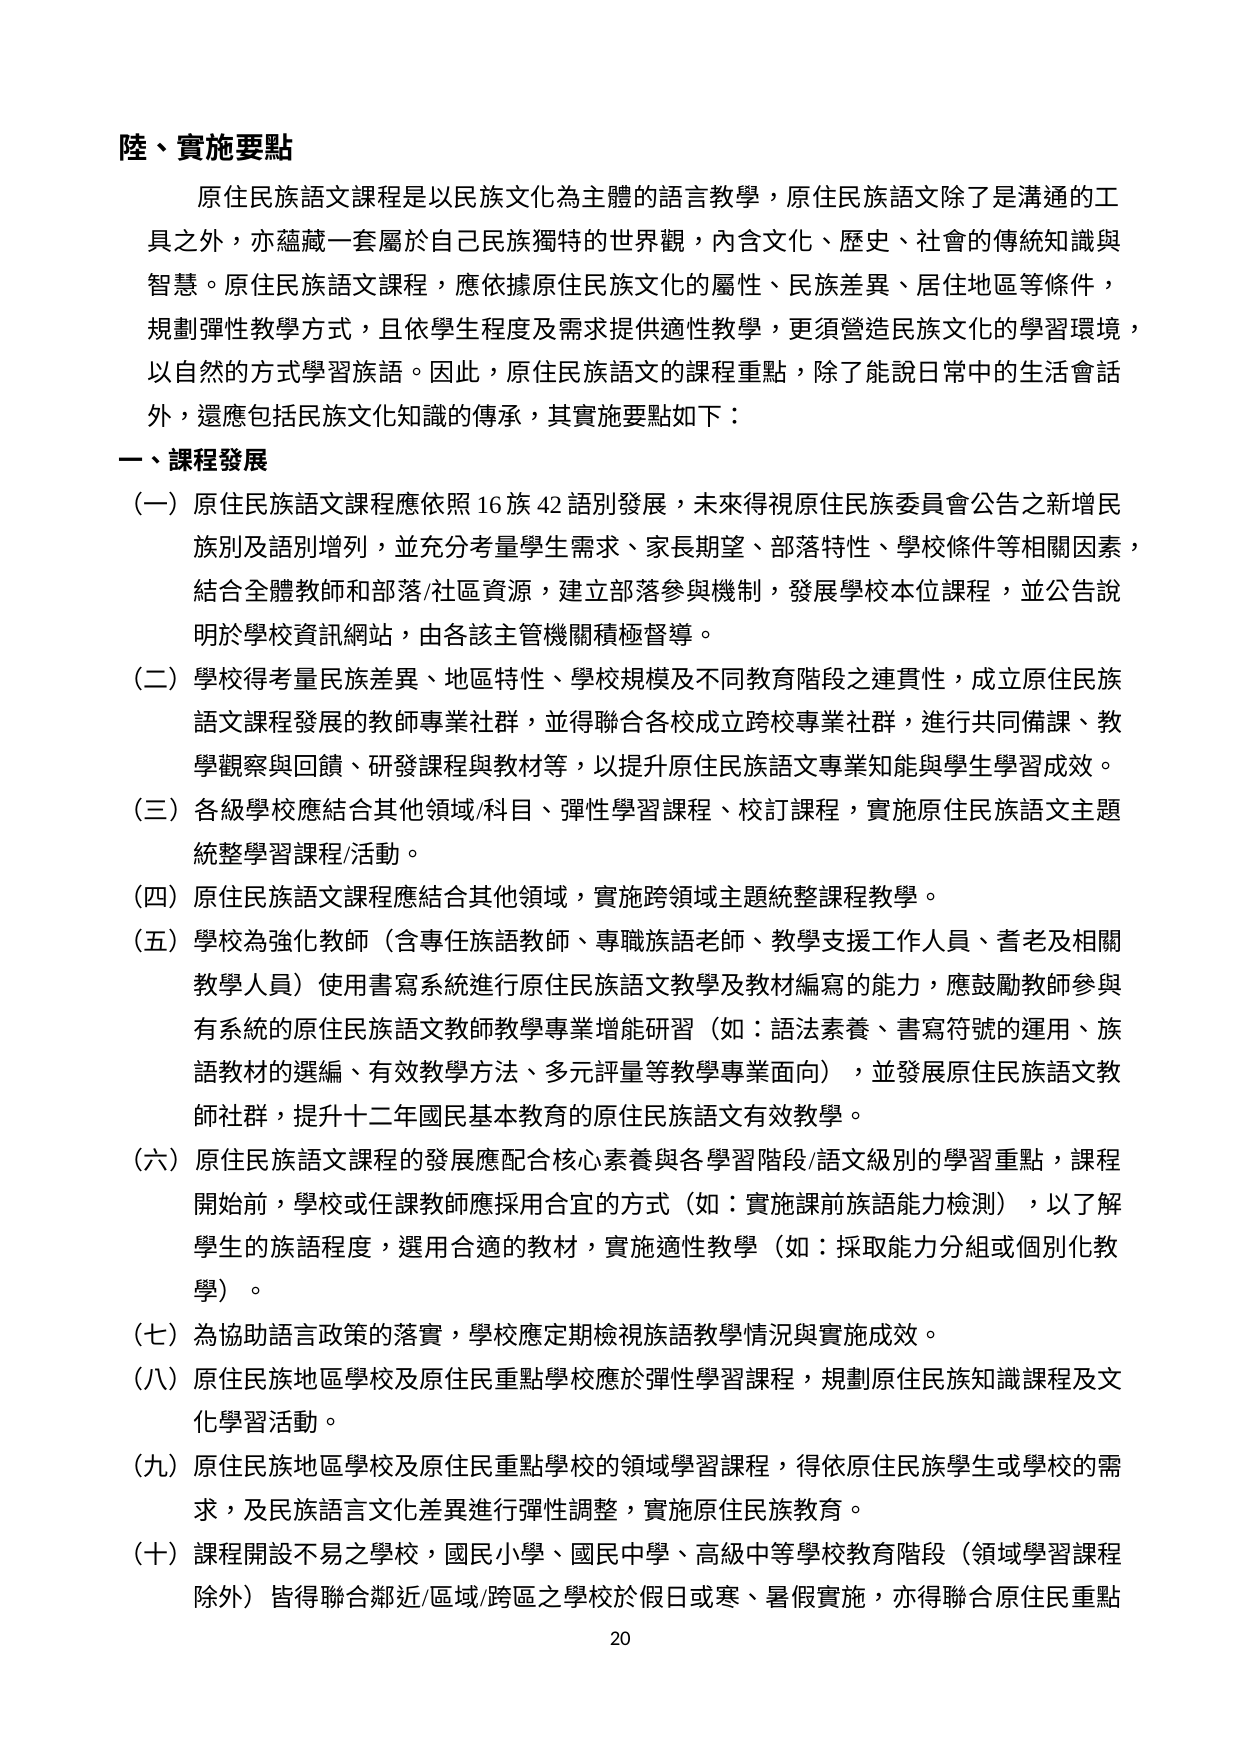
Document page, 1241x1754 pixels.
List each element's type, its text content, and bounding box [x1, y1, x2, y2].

text 原住民族語文課程是以民族文化為主體的語言教學，原住民族語文除了是溝通的工具之外，亦蘊藏一套屬於自己民族獨特的世界觀，內含文化、歷史、社會的傳統知識與智慧。原住民族語文課程，應依據原住民族文化的屬性、民族差異、居住地區等條件，規劃彈性教學方式，且依學生程度及需求提供適性教學，更須營造民族文化的學習環境，以自然的方式學習族語。因此，原住民族語文的課程重點，除了能說日常中的生活會話外，還應包括民族文化知識的傳承，其實施要點如下： [148, 172, 1122, 434]
text （一）原住民族語文課程應依照16族42語別發展，未來得視原住民族委員會公告之新增民族別及語別增列，並充分考量學生需求、家長期望、部落特性、學校條件等相關因素，結合全體教師和部落/社區資源，建立部落參與機制，發展學校本位課程，並公告說明於學校資訊網站，由各該主管機關積極督導。 [118, 478, 1122, 653]
text （二）學校得考量民族差異、地區特性、學校規模及不同教育階段之連貫性，成立原住民族語文課程發展的教師專業社群，並得聯合各校成立跨校專業社群，進行共同備課、教學觀察與回饋、研發課程與教材等，以提升原住民族語文專業知能與學生學習成效。 [118, 653, 1122, 784]
text （八）原住民族地區學校及原住民重點學校應於彈性學習課程，規劃原住民族知識課程及文化學習活動。 [118, 1353, 1122, 1441]
text （五）學校為強化教師（含專任族語教師、專職族語老師、教學支援工作人員、耆老及相關教學人員）使用書寫系統進行原住民族語文教學及教材編寫的能力，應鼓勵教師參與有系統的原住民族語文教師教學專業增能研習（如：語法素養、書寫符號的運用、族語教材的選編、有效教學方法、多元評量等教學專業面向），並發展原住民族語文教師社群，提升十二年國民基本教育的原住民族語文有效教學。 [118, 916, 1122, 1134]
text （七）為協助語言政策的落實，學校應定期檢視族語教學情況與實施成效。 [118, 1309, 1122, 1353]
subtitle 陸、實施要點 [118, 123, 1122, 167]
text （三）各級學校應結合其他領域/科目、彈性學習課程、校訂課程，實施原住民族語文主題統整學習課程/活動。 [118, 784, 1122, 872]
text （六）原住民族語文課程的發展應配合核心素養與各學習階段/語文級別的學習重點，課程開始前，學校或任課教師應採用合宜的方式（如：實施課前族語能力檢測），以了解學生的族語程度，選用合適的教材，實施適性教學（如：採取能力分組或個別化教學）。 [118, 1134, 1122, 1309]
text （四）原住民族語文課程應結合其他領域，實施跨領域主題統整課程教學。 [118, 872, 1122, 916]
text （十）課程開設不易之學校，國民小學、國民中學、高級中等學校教育階段（領域學習課程除外）皆得聯合鄰近/區域/跨區之學校於假日或寒、暑假實施，亦得聯合原住民重點 [118, 1528, 1122, 1616]
text （九）原住民族地區學校及原住民重點學校的領域學習課程，得依原住民族學生或學校的需求，及民族語言文化差異進行彈性調整，實施原住民族教育。 [118, 1441, 1122, 1528]
subtitle 一、課程發展 [118, 434, 1122, 478]
